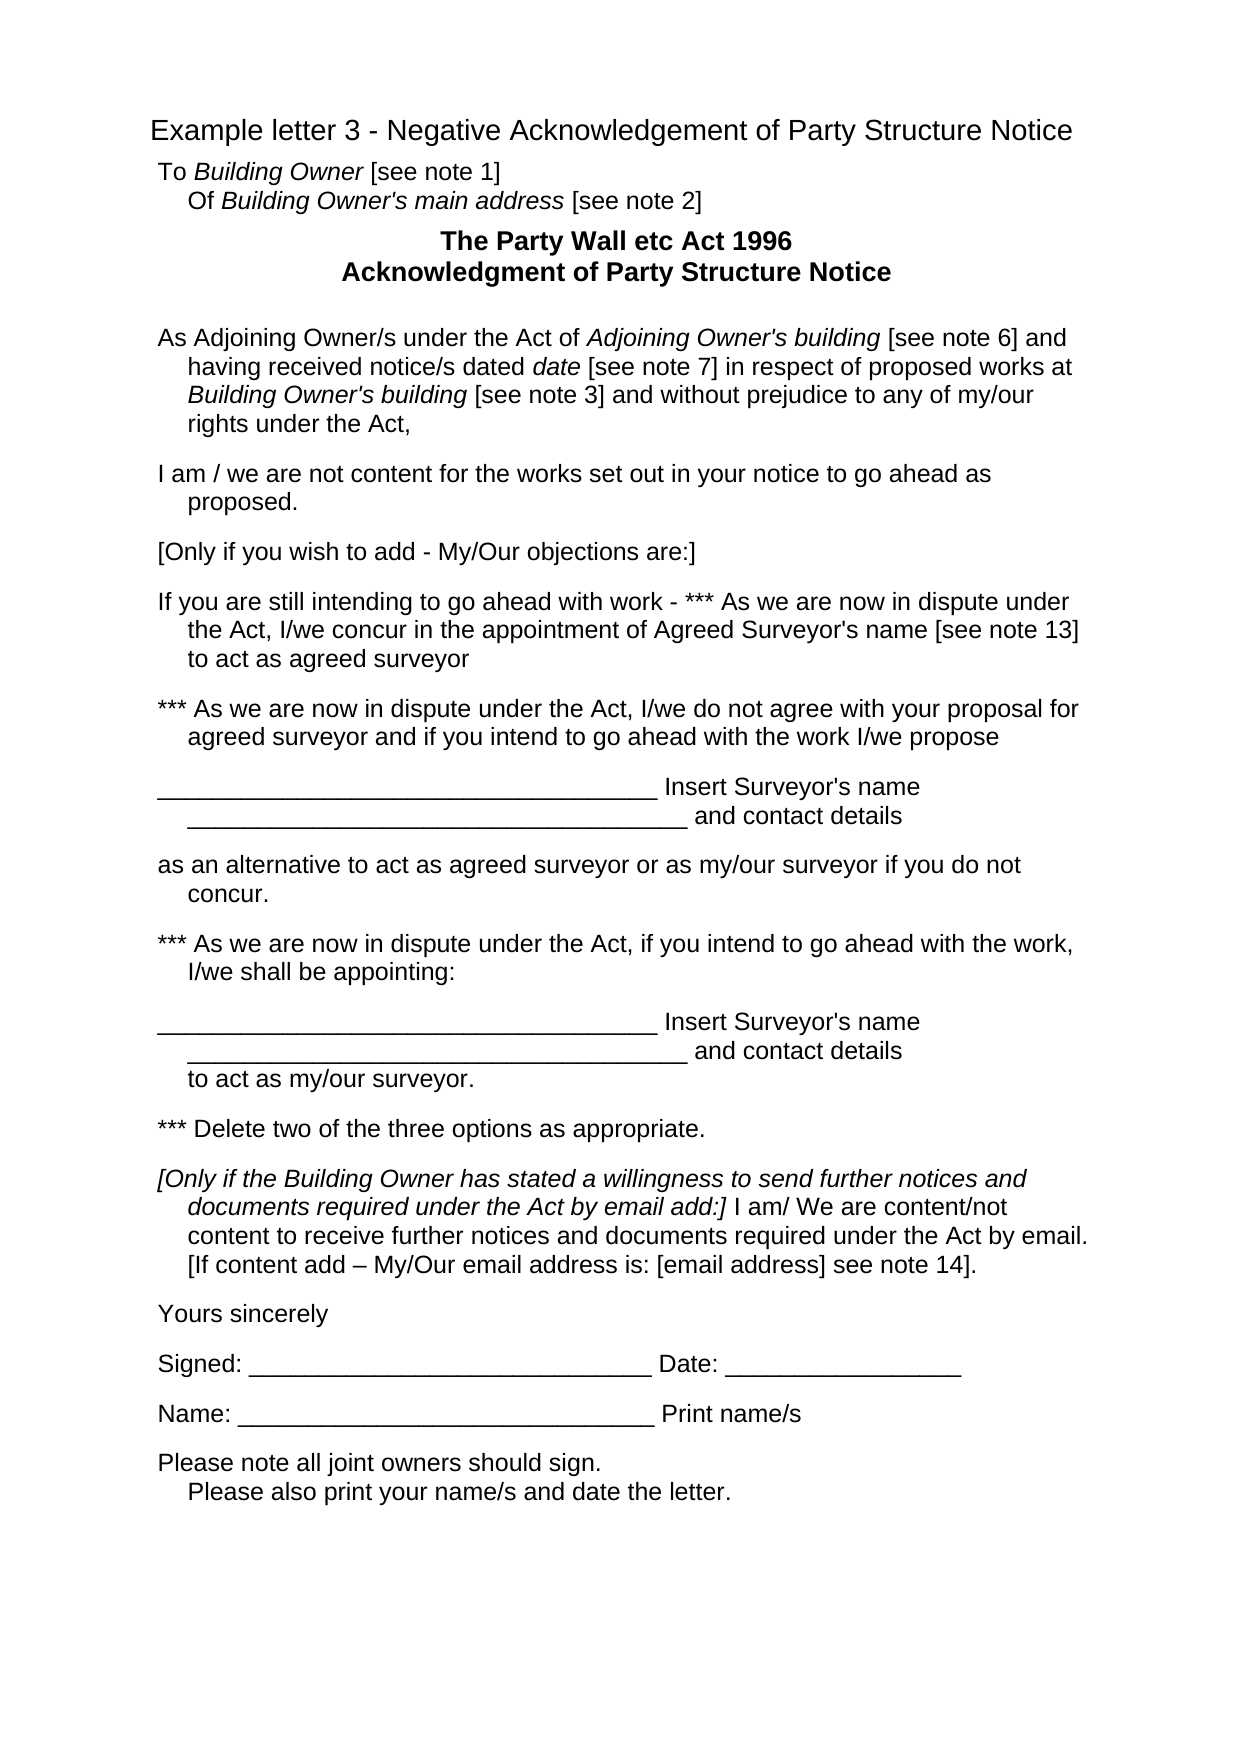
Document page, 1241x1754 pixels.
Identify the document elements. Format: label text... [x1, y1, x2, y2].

text *** As we are now in dispute under the Act, if you intend to go ahead with the work, I/we shall be appointing: [157, 928, 1090, 986]
text [Only if you wish to add - My/Our objections are:] [157, 537, 1090, 566]
text *** As we are now in dispute under the Act, I/we do not agree with your proposal for agreed surveyor and if you intend to go ahead with the work I/we propose [157, 693, 1090, 751]
text Name: ______________________________ Print name/s [157, 1398, 1090, 1427]
text To Building Owner [see note 1] Of Building Owner's main address [see note 2] [157, 157, 1090, 214]
text Signed: _____________________________ Date: _________________ [157, 1349, 1090, 1378]
text Yours sincerely [157, 1299, 1090, 1328]
text [Only if the Building Owner has stated a willingness to send further notices and documents required under the Act by email add:] I am/ We are content/not content to receive further notices and documents required under the Act by email. [If content add – My/Our email address is: [email address] see note 14]. [157, 1163, 1090, 1278]
text As Adjoining Owner/s under the Act of Adjoining Owner's building [see note 6] and having received notice/s dated date [see note 7] in respect of proposed works at Building Owner's building [see note 3] and without prejudice to any of my/our rights under the Act, [157, 323, 1090, 438]
text *** Delete two of the three options as appropriate. [157, 1114, 1090, 1143]
text I am / we are not content for the works set out in your notice to go ahead as proposed. [157, 458, 1090, 516]
text ____________________________________ Insert Surveyor's name ____________________________________ and contact details to act as my/our surveyor. [157, 1007, 1090, 1093]
text Please note all joint owners should sign. Please also print your name/s and date the letter. [157, 1448, 1090, 1506]
text If you are still intending to go ahead with work - *** As we are now in dispute under the Act, I/we concur in the appointment of Agreed Surveyor's name [see note 13] to act as agreed surveyor [157, 586, 1090, 673]
text ____________________________________ Insert Surveyor's name ____________________________________ and contact details [157, 772, 1090, 829]
subtitle The Party Wall etc Act 1996 Acknowledgment of Party Structure Notice [150, 225, 1090, 287]
text as an alternative to act as agreed surveyor or as my/our surveyor if you do not concur. [157, 850, 1090, 908]
subtitle Example letter 3 - Negative Acknowledgement of Party Structure Notice [150, 113, 1090, 146]
